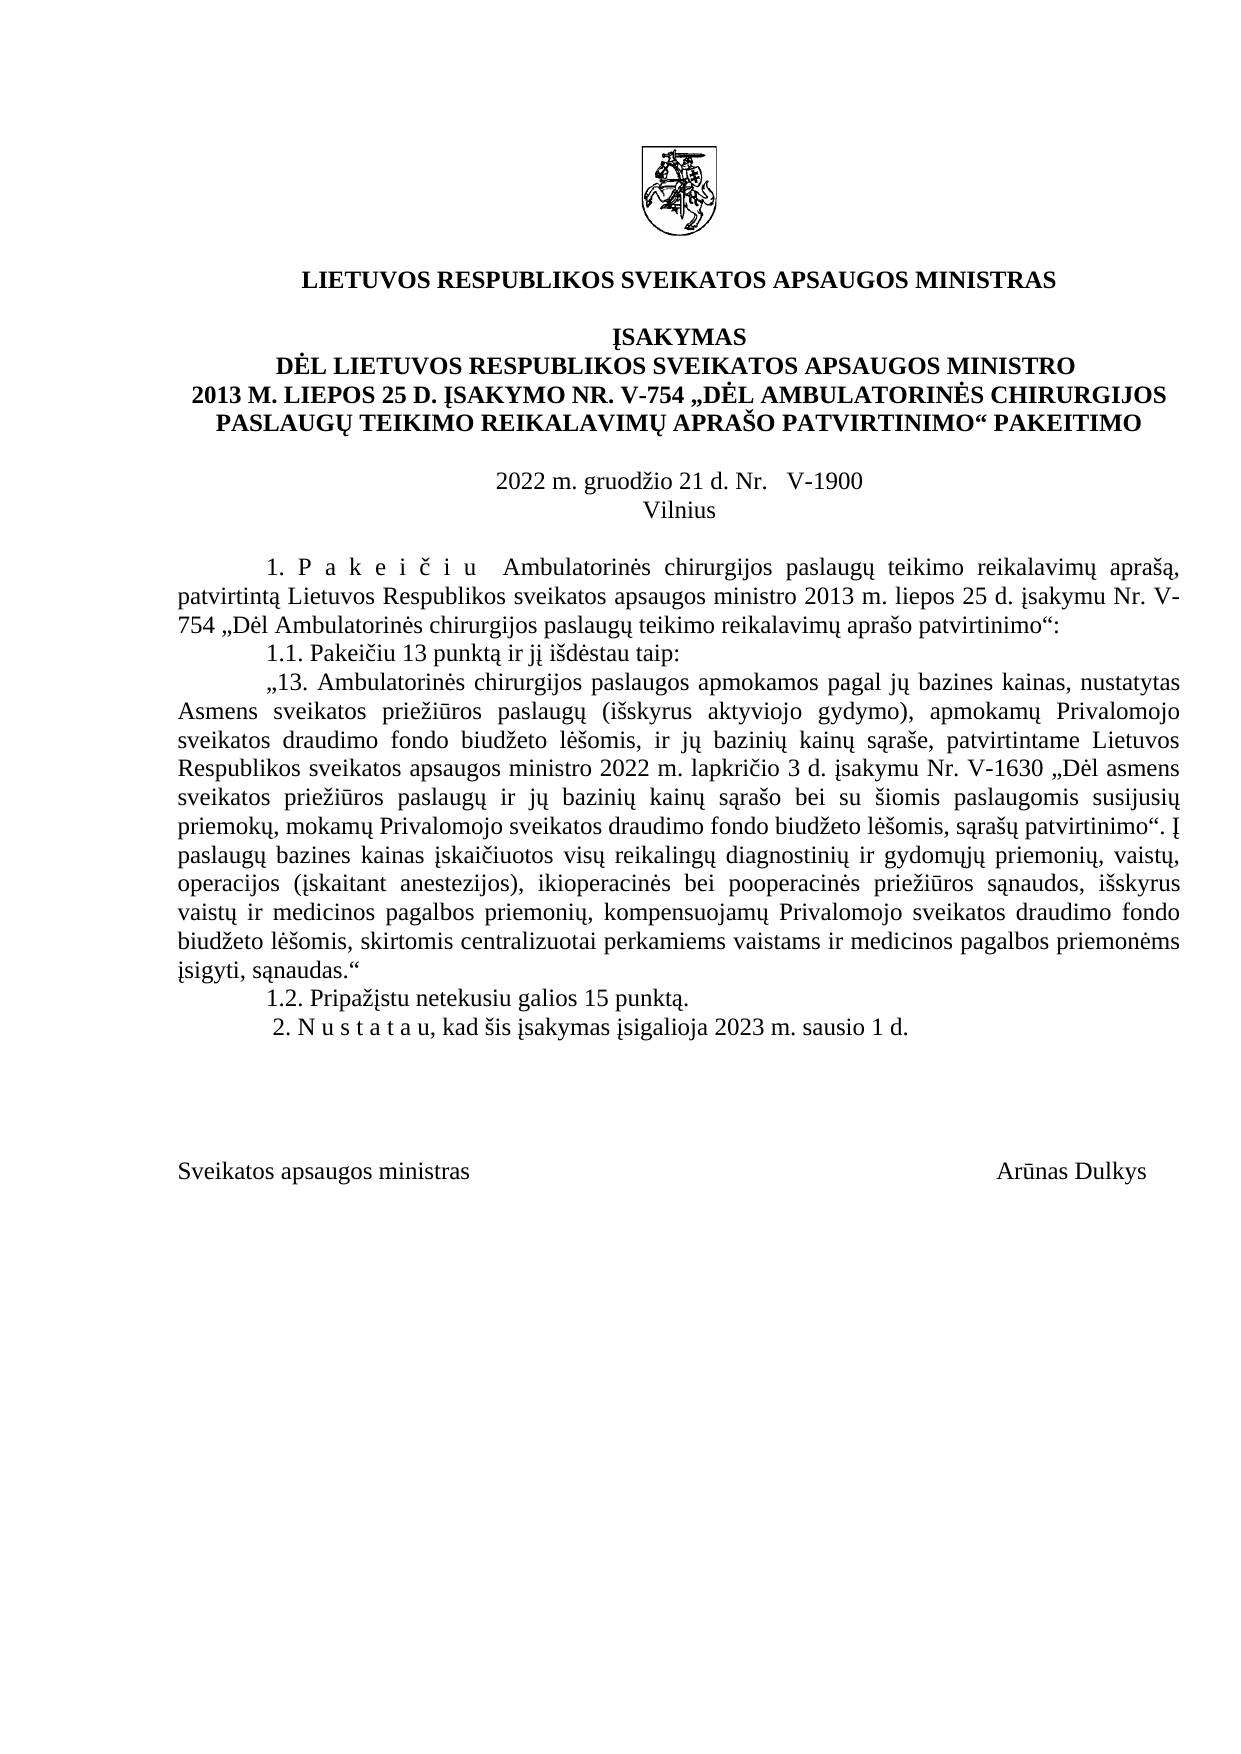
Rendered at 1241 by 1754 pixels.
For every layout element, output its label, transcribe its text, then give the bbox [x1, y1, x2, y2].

text 2. N u s t a t a u, kad šis įsakymas įsigalioja 2023 m. sausio 1 d. [177, 1012, 1181, 1041]
text ĮSAKYMAS [177, 322, 1181, 351]
text LIETUVOS RESPUBLIKOS SVEIKATOS APSAUGOS MINISTRAS [177, 265, 1181, 293]
text 1. P a k e i č i u Ambulatorinės chirurgijos paslaugų teikimo reikalavimų aprašą, patvirtintą Lietuvos Respublikos sveikatos apsaugos ministro 2013 m. liepos 25 d. įsakymu Nr. V-754 „Dėl Ambulatorinės chirurgijos paslaugų teikimo reikalavimų aprašo patvirtinimo“: [177, 552, 1181, 638]
text „13. Ambulatorinės chirurgijos paslaugos apmokamos pagal jų bazines kainas, nustatytas Asmens sveikatos priežiūros paslaugų (išskyrus aktyviojo gydymo), apmokamų Privalomojo sveikatos draudimo fondo biudžeto lėšomis, ir jų bazinių kainų sąraše, patvirtintame Lietuvos Respublikos sveikatos apsaugos ministro 2022 m. lapkričio 3 d. įsakymu Nr. V-1630 „Dėl asmens sveikatos priežiūros paslaugų ir jų bazinių kainų sąrašo bei su šiomis paslaugomis susijusių priemokų, mokamų Privalomojo sveikatos draudimo fondo biudžeto lėšomis, sąrašų patvirtinimo“. Į paslaugų bazines kainas įskaičiuotos visų reikalingų diagnostinių ir gydomųjų priemonių, vaistų, operacijos (įskaitant anestezijos), ikioperacinės bei pooperacinės priežiūros sąnaudos, išskyrus vaistų ir medicinos pagalbos priemonių, kompensuojamų Privalomojo sveikatos draudimo fondo biudžeto lėšomis, skirtomis centralizuotai perkamiems vaistams ir medicinos pagalbos priemonėms įsigyti, sąnaudas.“ [177, 667, 1181, 983]
text 2013 M. LIEPOS 25 D. ĮSAKYMO NR. V-754 „DĖL AMBULATORINĖS CHIRURGIJOS PASLAUGŲ TEIKIMO REIKALAVIMŲ APRAŠO PATVIRTINIMO“ PAKEITIMO [177, 380, 1181, 437]
text DĖL LIETUVOS RESPUBLIKOS SVEIKATOS APSAUGOS MINISTRO [177, 351, 1181, 380]
text 1.2. Pripažįstu netekusiu galios 15 punktą. [177, 983, 1181, 1012]
text Vilnius [177, 495, 1181, 523]
text 2022 m. gruodžio 21 d. Nr. V-1900 [177, 466, 1181, 495]
text Sveikatos apsaugos ministras Arūnas Dulkys [177, 1156, 1181, 1185]
text 1.1. Pakeičiu 13 punktą ir jį išdėstau taip: [177, 638, 1181, 667]
